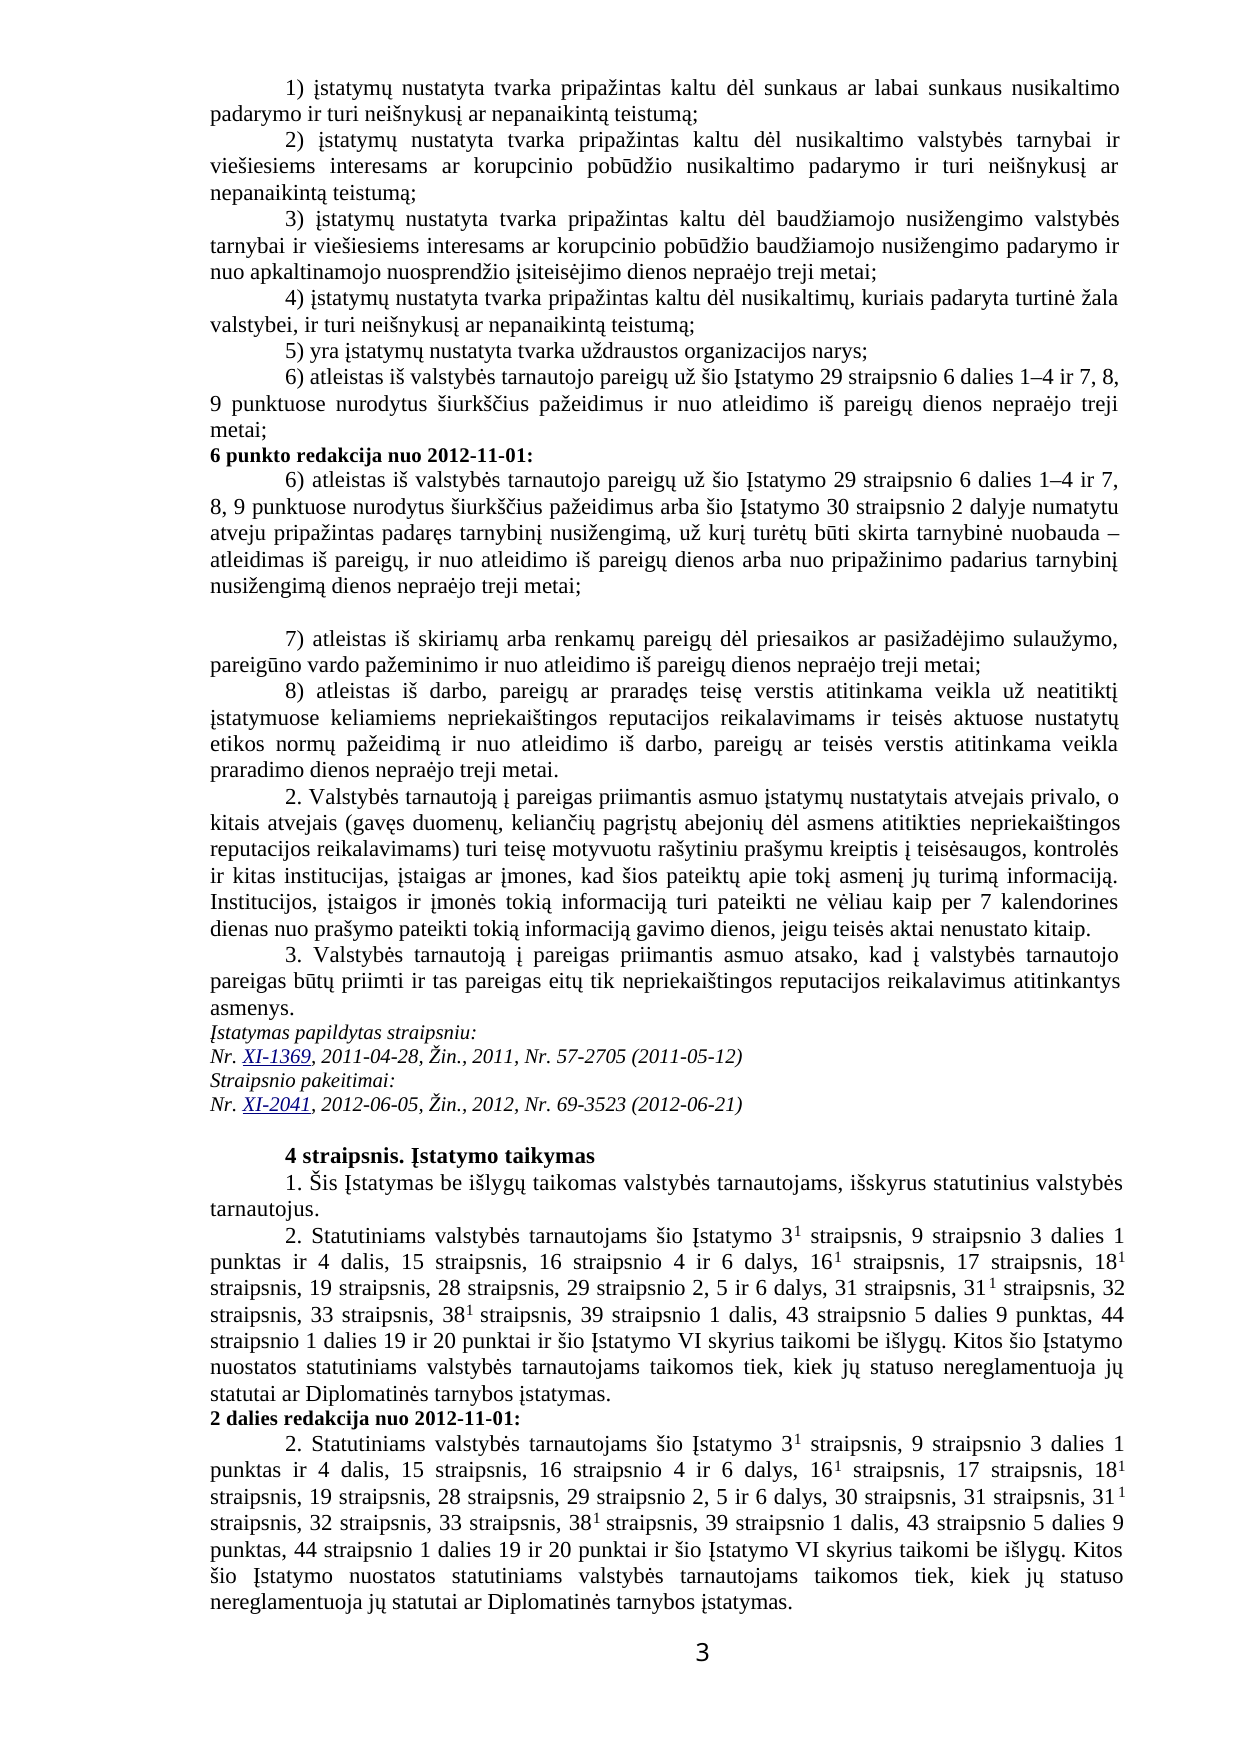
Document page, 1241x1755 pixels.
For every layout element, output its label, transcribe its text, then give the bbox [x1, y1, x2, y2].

text Straipsnio pakeitimai: [210, 1068, 1120, 1092]
text 6) atleistas iš valstybės tarnautojo pareigų už šio Įstatymo 29 straipsnio 6 dalies 1–4 ir 7, 8, 9 punktuose nurodytus šiurkščius pažeidimus arba šio Įstatymo 30 straipsnio 2 dalyje numatytu atveju pripažintas padaręs tarnybinį nusižengimą, už kurį turėtų būti skirta tarnybinė nuobauda – atleidimas iš pareigų, ir nuo atleidimo iš pareigų dienos arba nuo pripažinimo padarius tarnybinį nusižengimą dienos nepraėjo treji metai; [210, 467, 1120, 598]
text 3. Valstybės tarnautoją į pareigas priimantis asmuo atsako, kad į valstybės tarnautojo pareigas būtų priimti ir tas pareigas eitų tik nepriekaištingos reputacijos reikalavimus atitinkantys asmenys. [210, 941, 1120, 1020]
text 7) atleistas iš skiriamų arba renkamų pareigų dėl priesaikos ar pasižadėjimo sulaužymo, pareigūno vardo pažeminimo ir nuo atleidimo iš pareigų dienos nepraėjo treji metai; [210, 625, 1120, 677]
text Įstatymas papildytas straipsniu: [210, 1020, 1126, 1044]
text 2. Statutiniams valstybės tarnautojams šio Įstatymo 31 straipsnis, 9 straipsnio 3 dalies 1 punktas ir 4 dalis, 15 straipsnis, 16 straipsnio 4 ir 6 dalys, 161 straipsnis, 17 straipsnis, 181 straipsnis, 19 straipsnis, 28 straipsnis, 29 straipsnio 2, 5 ir 6 dalys, 30 straipsnis, 31 straipsnis, 311 straipsnis, 32 straipsnis, 33 straipsnis, 381 straipsnis, 39 straipsnio 1 dalis, 43 straipsnio 5 dalies 9 punktas, 44 straipsnio 1 dalies 19 ir 20 punktai ir šio Įstatymo VI skyrius taikomi be išlygų. Kitos šio Įstatymo nuostatos statutiniams valstybės tarnautojams taikomos tiek, kiek jų statuso nereglamentuoja jų statutai ar Diplomatinės tarnybos įstatymas. [210, 1430, 1126, 1615]
text 3) įstatymų nustatyta tvarka pripažintas kaltu dėl baudžiamojo nusižengimo valstybės tarnybai ir viešiesiems interesams ar korupcinio pobūdžio baudžiamojo nusižengimo padarymo ir nuo apkaltinamojo nuosprendžio įsiteisėjimo dienos nepraėjo treji metai; [210, 205, 1120, 284]
text 6 punkto redakcija nuo 2012-11-01: [210, 442, 1126, 467]
text 2. Statutiniams valstybės tarnautojams šio Įstatymo 31 straipsnis, 9 straipsnio 3 dalies 1 punktas ir 4 dalis, 15 straipsnis, 16 straipsnio 4 ir 6 dalys, 161 straipsnis, 17 straipsnis, 181 straipsnis, 19 straipsnis, 28 straipsnis, 29 straipsnio 2, 5 ir 6 dalys, 31 straipsnis, 311 straipsnis, 32 straipsnis, 33 straipsnis, 381 straipsnis, 39 straipsnio 1 dalis, 43 straipsnio 5 dalies 9 punktas, 44 straipsnio 1 dalies 19 ir 20 punktai ir šio Įstatymo VI skyrius taikomi be išlygų. Kitos šio Įstatymo nuostatos statutiniams valstybės tarnautojams taikomos tiek, kiek jų statuso nereglamentuoja jų statutai ar Diplomatinės tarnybos įstatymas. [210, 1222, 1126, 1406]
text 5) yra įstatymų nustatyta tvarka uždraustos organizacijos narys; [210, 337, 1120, 363]
text 6) atleistas iš valstybės tarnautojo pareigų už šio Įstatymo 29 straipsnio 6 dalies 1–4 ir 7, 8, 9 punktuose nurodytus šiurkščius pažeidimus ir nuo atleidimo iš pareigų dienos nepraėjo treji metai; [210, 363, 1120, 442]
text 2) įstatymų nustatyta tvarka pripažintas kaltu dėl nusikaltimo valstybės tarnybai ir viešiesiems interesams ar korupcinio pobūdžio nusikaltimo padarymo ir turi neišnykusį ar nepanaikintą teistumą; [210, 126, 1120, 205]
text Nr. XI-1369, 2011-04-28, Žin., 2011, Nr. 57-2705 (2011-05-12) [210, 1044, 1120, 1068]
text 1) įstatymų nustatyta tvarka pripažintas kaltu dėl sunkaus ar labai sunkaus nusikaltimo padarymo ir turi neišnykusį ar nepanaikintą teistumą; [210, 73, 1120, 126]
text 8) atleistas iš darbo, pareigų ar praradęs teisę verstis atitinkama veikla už neatitiktį įstatymuose keliamiems nepriekaištingos reputacijos reikalavimams ir teisės aktuose nustatytų etikos normų pažeidimą ir nuo atleidimo iš darbo, pareigų ar teisės verstis atitinkama veikla praradimo dienos nepraėjo treji metai. [210, 677, 1120, 783]
text 2. Valstybės tarnautoją į pareigas priimantis asmuo įstatymų nustatytais atvejais privalo, o kitais atvejais (gavęs duomenų, keliančių pagrįstų abejonių dėl asmens atitikties nepriekaištingos reputacijos reikalavimams) turi teisę motyvuotu rašytiniu prašymu kreiptis į teisėsaugos, kontrolės ir kitas institucijas, įstaigas ar įmones, kad šios pateiktų apie tokį asmenį jų turimą informaciją. Institucijos, įstaigos ir įmonės tokią informaciją turi pateikti ne vėliau kaip per 7 kalendorines dienas nuo prašymo pateikti tokią informaciją gavimo dienos, jeigu teisės aktai nenustato kitaip. [210, 783, 1120, 941]
text 4 straipsnis. Įstatymo taikymas [210, 1143, 1126, 1169]
text Nr. XI-2041, 2012-06-05, Žin., 2012, Nr. 69-3523 (2012-06-21) [210, 1092, 1120, 1116]
text 4) įstatymų nustatyta tvarka pripažintas kaltu dėl nusikaltimų, kuriais padaryta turtinė žala valstybei, ir turi neišnykusį ar nepanaikintą teistumą; [210, 284, 1120, 337]
text 1. Šis Įstatymas be išlygų taikomas valstybės tarnautojams, išskyrus statutinius valstybės tarnautojus. [210, 1169, 1126, 1222]
text 2 dalies redakcija nuo 2012-11-01: [210, 1406, 1126, 1430]
